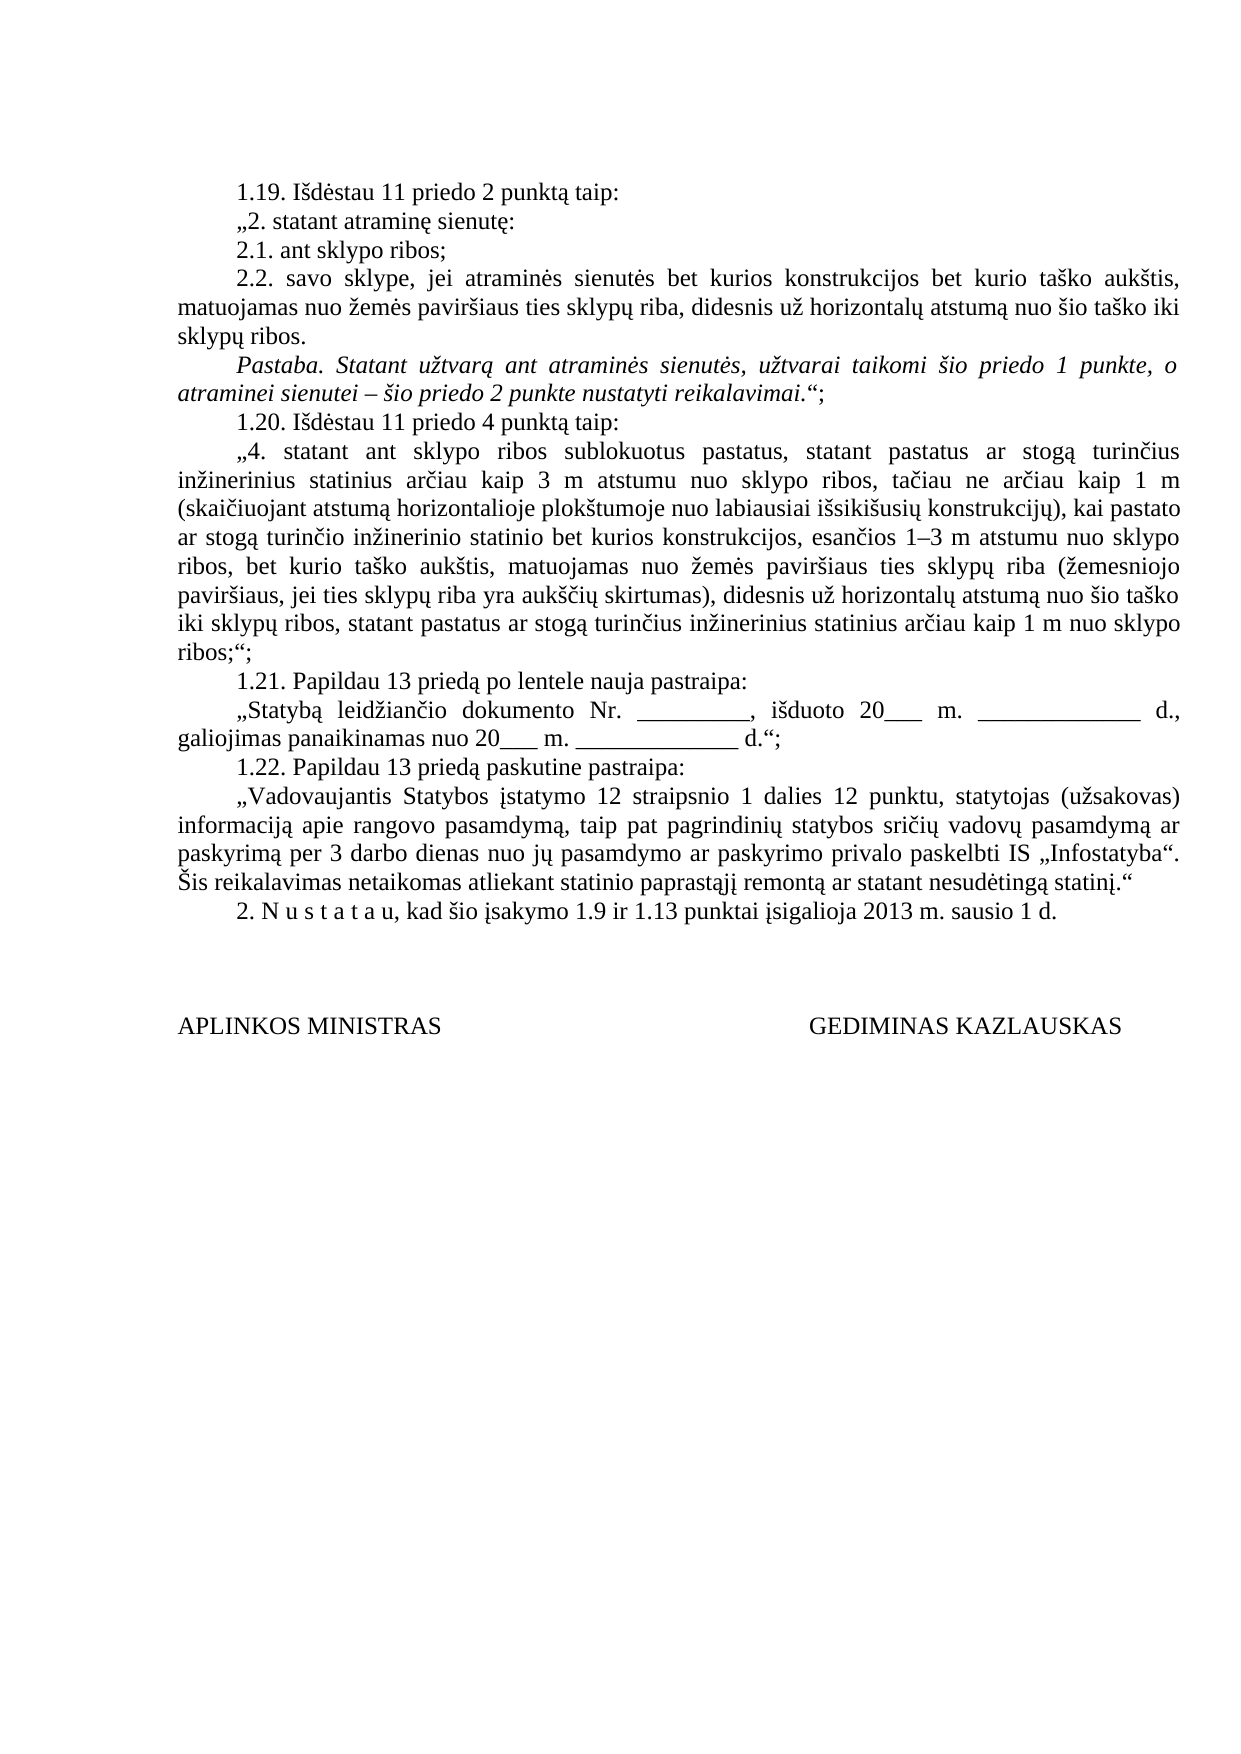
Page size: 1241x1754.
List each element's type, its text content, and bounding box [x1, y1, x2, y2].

text 2.1. ant sklypo ribos; [177, 235, 1181, 263]
text „Vadovaujantis Statybos įstatymo 12 straipsnio 1 dalies 12 punktu, statytojas (užsakovas) informaciją apie rangovo pasamdymą, taip pat pagrindinių statybos sričių vadovų pasamdymą ar paskyrimą per 3 darbo dienas nuo jų pasamdymo ar paskyrimo privalo paskelbti IS „Infostatyba“. Šis reikalavimas netaikomas atliekant statinio paprastąjį remontą ar statant nesudėtingą statinį.“ [177, 781, 1181, 896]
text Aplinkos ministras Gediminas Kazlauskas [177, 1011, 1181, 1040]
text „4. statant ant sklypo ribos sublokuotus pastatus, statant pastatus ar stogą turinčius inžinerinius statinius arčiau kaip 3 m atstumu nuo sklypo ribos, tačiau ne arčiau kaip 1 m (skaičiuojant atstumą horizontalioje plokštumoje nuo labiausiai išsikišusių konstrukcijų), kai pastato ar stogą turinčio inžinerinio statinio bet kurios konstrukcijos, esančios 1–3 m atstumu nuo sklypo ribos, bet kurio taško aukštis, matuojamas nuo žemės paviršiaus ties sklypų riba (žemesniojo paviršiaus, jei ties sklypų riba yra aukščių skirtumas), didesnis už horizontalų atstumą nuo šio taško iki sklypų ribos, statant pastatus ar stogą turinčius inžinerinius statinius arčiau kaip 1 m nuo sklypo ribos;“; [177, 436, 1181, 666]
text 1.20. Išdėstau 11 priedo 4 punktą taip: [177, 407, 1181, 436]
text 2.2. savo sklype, jei atraminės sienutės bet kurios konstrukcijos bet kurio taško aukštis, matuojamas nuo žemės paviršiaus ties sklypų riba, didesnis už horizontalų atstumą nuo šio taško iki sklypų ribos. [177, 263, 1181, 350]
text Pastaba. Statant užtvarą ant atraminės sienutės, užtvarai taikomi šio priedo 1 punkte, o atraminei sienutei – šio priedo 2 punkte nustatyti reikalavimai.“; [177, 350, 1181, 407]
text 2. N u s t a t a u, kad šio įsakymo 1.9 ir 1.13 punktai įsigalioja 2013 m. sausio 1 d. [177, 896, 1181, 925]
text 1.22. Papildau 13 priedą paskutine pastraipa: [177, 752, 1181, 781]
text „Statybą leidžiančio dokumento Nr. _________, išduoto 20___ m. _____________ d., galiojimas panaikinamas nuo 20___ m. _____________ d.“; [177, 695, 1181, 752]
text „2. statant atraminę sienutę: [177, 206, 1181, 235]
text 1.19. Išdėstau 11 priedo 2 punktą taip: [177, 177, 1181, 206]
text 1.21. Papildau 13 priedą po lentele nauja pastraipa: [177, 666, 1181, 695]
